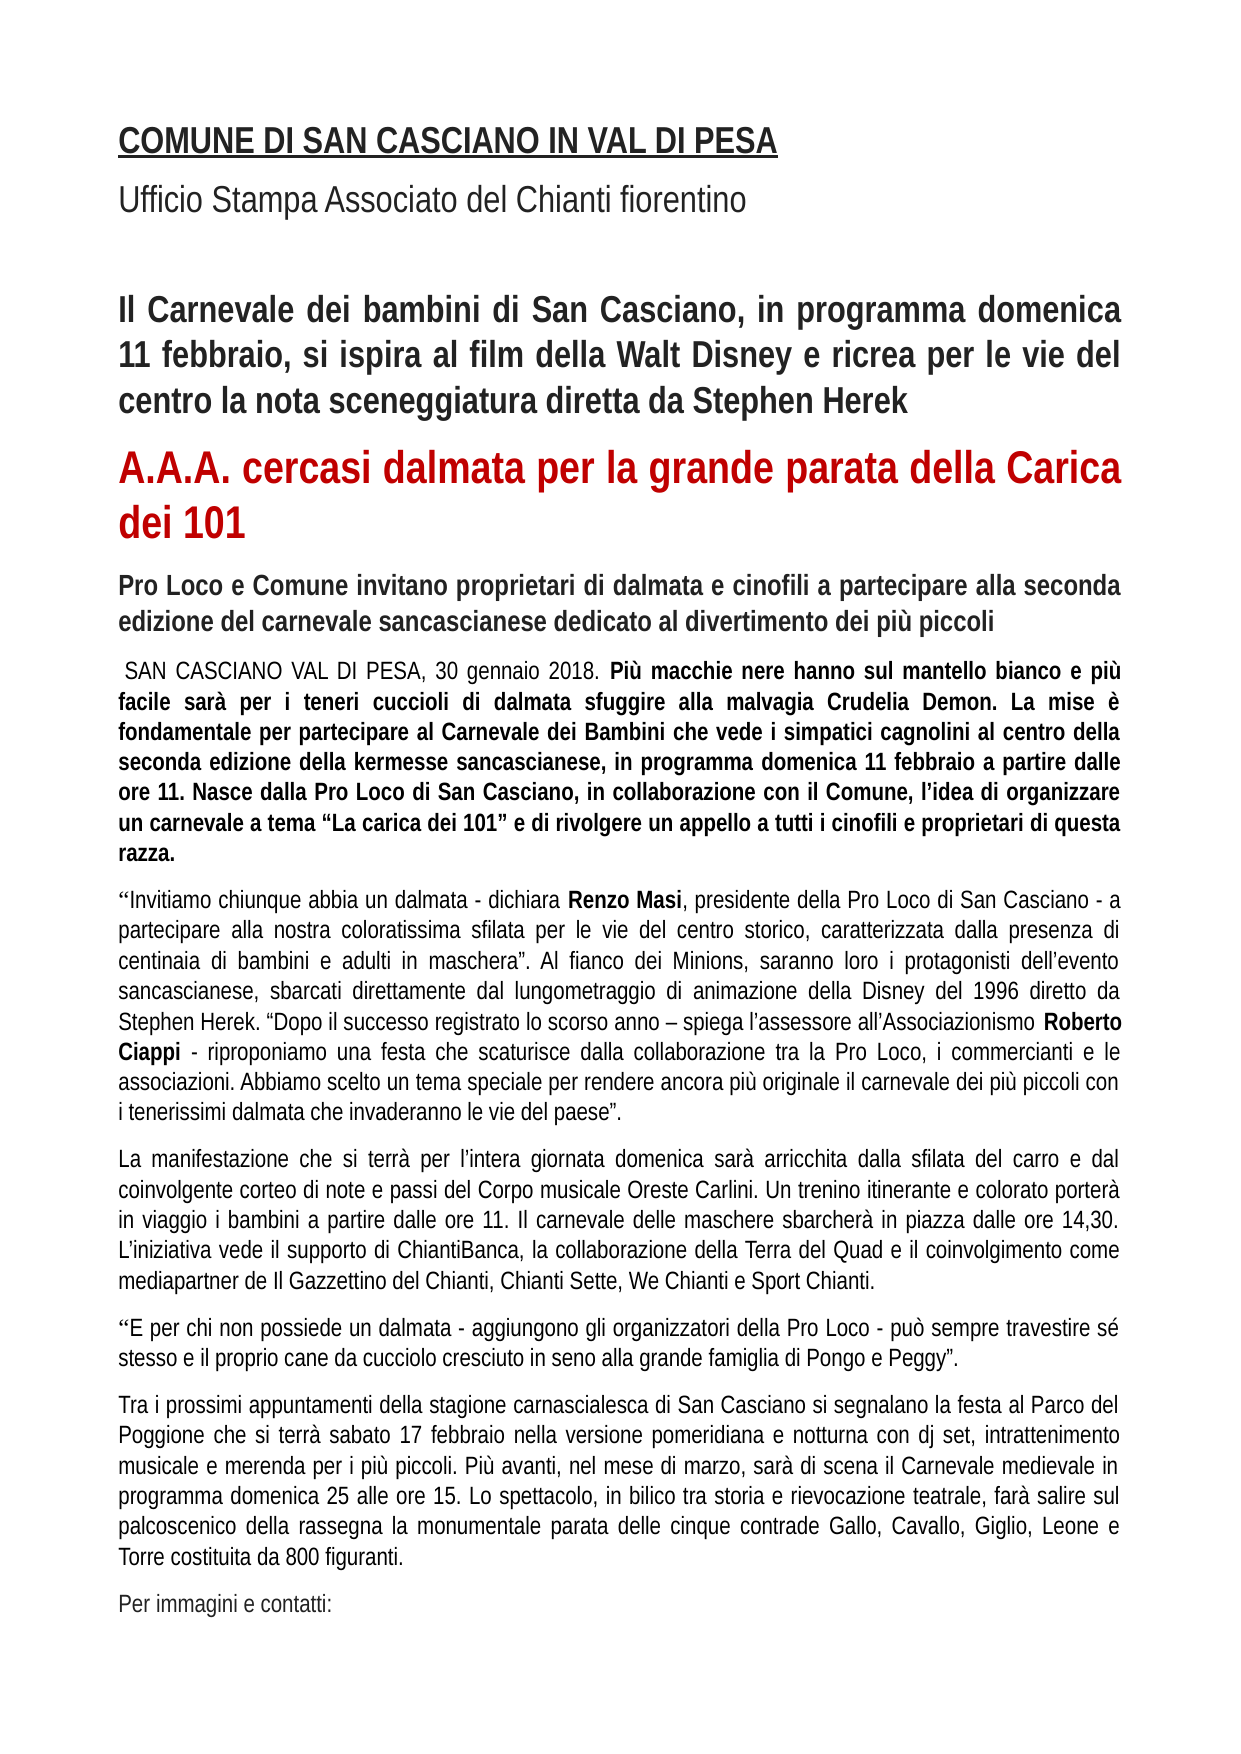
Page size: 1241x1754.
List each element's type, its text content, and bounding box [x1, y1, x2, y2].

text COMUNE DI SAN CASCIANO IN VAL DI PESA [118, 118, 1122, 161]
text Ufficio Stampa Associato del Chianti fiorentino [118, 178, 1122, 221]
text Per immagini e contatti: [118, 1589, 1122, 1617]
text La manifestazione che si terrà per l’intera giornata domenica sarà arricchita dalla sfilata del carro e dal coinvolgente corteo di note e passi del Corpo musicale Oreste Carlini. Un trenino itinerante e colorato porterà in viaggio i bambini a partire dalle ore 11. Il carnevale delle maschere sbarcherà in piazza dalle ore 14,30. L’iniziativa vede il supporto di ChiantiBanca, la collaborazione della Terra del Quad e il coinvolgimento come mediapartner de Il Gazzettino del Chianti, Chianti Sette, We Chianti e Sport Chianti. [118, 1144, 1122, 1294]
text SAN CASCIANO VAL DI PESA, 30 gennaio 2018. Più macchie nere hanno sul mantello bianco e più facile sarà per i teneri cuccioli di dalmata sfuggire alla malvagia Crudelia Demon. La mise è fondamentale per partecipare al Carnevale dei Bambini che vede i simpatici cagnolini al centro della seconda edizione della kermesse sancascianese, in programma domenica 11 febbraio a partire dalle ore 11. Nasce dalla Pro Loco di San Casciano, in collaborazione con il Comune, l’idea di organizzare un carnevale a tema “La carica dei 101” e di rivolgere un appello a tutti i cinofili e proprietari di questa razza. [118, 656, 1122, 867]
text Il Carnevale dei bambini di San Casciano, in programma domenica 11 febbraio, si ispira al film della Walt Disney e ricrea per le vie del centro la nota sceneggiatura diretta da Stephen Herek [118, 287, 1122, 421]
text Tra i prossimi appuntamenti della stagione carnascialesca di San Casciano si segnalano la festa al Parco del Poggione che si terrà sabato 17 febbraio nella versione pomeridiana e notturna con dj set, intrattenimento musicale e merenda per i più piccoli. Più avanti, nel mese di marzo, sarà di scena il Carnevale medievale in programma domenica 25 alle ore 15. Lo spettacolo, in bilico tra storia e rievocazione teatrale, farà salire sul palcoscenico della rassegna la monumentale parata delle cinque contrade Gallo, Cavallo, Giglio, Leone e Torre costituita da 800 figuranti. [118, 1390, 1122, 1570]
text Pro Loco e Comune invitano proprietari di dalmata e cinofili a partecipare alla seconda edizione del carnevale sancascianese dedicato al divertimento dei più piccoli [118, 568, 1122, 637]
text A.A.A. cercasi dalmata per la grande parata della Carica dei 101 [118, 440, 1122, 549]
text “E per chi non possiede un dalmata - aggiungono gli organizzatori della Pro Loco - può sempre travestire sé stesso e il proprio cane da cucciolo cresciuto in seno alla grande famiglia di Pongo e Peggy”. [118, 1313, 1122, 1372]
text “Invitiamo chiunque abbia un dalmata - dichiara Renzo Masi, presidente della Pro Loco di San Casciano - a partecipare alla nostra coloratissima sfilata per le vie del centro storico, caratterizzata dalla presenza di centinaia di bambini e adulti in maschera”. Al fianco dei Minions, saranno loro i protagonisti dell’evento sancascianese, sbarcati direttamente dal lungometraggio di animazione della Disney del 1996 diretto da Stephen Herek. “Dopo il successo registrato lo scorso anno – spiega l’assessore all’Associazionismo Roberto Ciappi - riproponiamo una festa che scaturisce dalla collaborazione tra la Pro Loco, i commercianti e le associazioni. Abbiamo scelto un tema speciale per rendere ancora più originale il carnevale dei più piccoli con i tenerissimi dalmata che invaderanno le vie del paese”. [118, 885, 1122, 1126]
